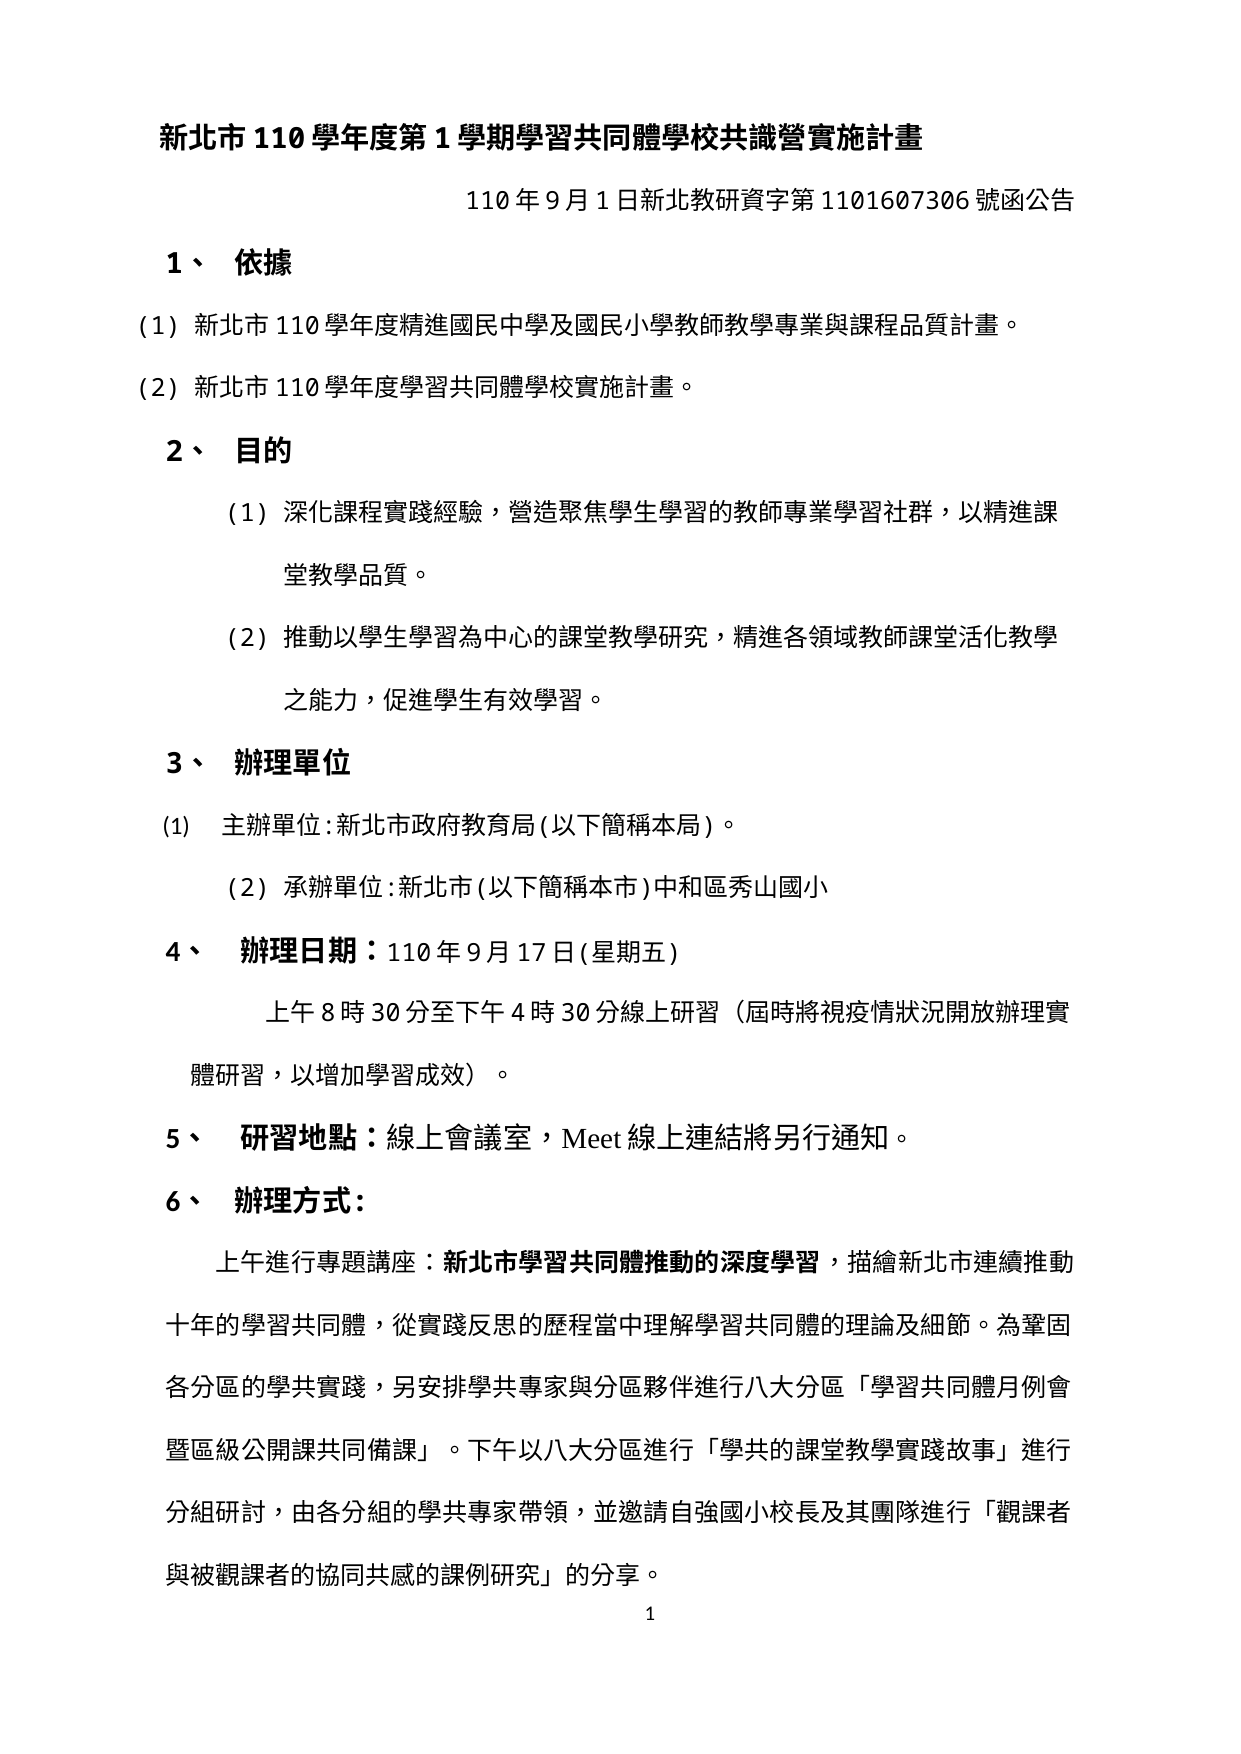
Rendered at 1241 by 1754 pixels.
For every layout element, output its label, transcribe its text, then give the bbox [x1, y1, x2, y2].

list 辦理日期：110年9月17日(星期五) [165, 907, 1075, 969]
list 辦理單位 [165, 719, 1075, 782]
list 主辦單位:新北市政府教育局(以下簡稱本局)。 [162, 782, 1075, 844]
list 深化課程實踐經驗，營造聚焦學生學習的教師專業學習社群，以精進課堂教學品質。 [224, 469, 1075, 594]
text 110年9月1日新北教研資字第1101607306號函公告 [18, 157, 1075, 219]
list 研習地點：線上會議室，Meet線上連結將另行通知。 [165, 1094, 1075, 1157]
text 新北市110學年度第1學期學習共同體學校共識營實施計畫 [0, 94, 1095, 157]
list 推動以學生學習為中心的課堂教學研究，精進各領域教師課堂活化教學之能力，促進學生有效學習。 [224, 594, 1075, 719]
list 新北市110學年度學習共同體學校實施計畫。 [135, 344, 1075, 407]
text 上午8時30分至下午4時30分線上研習（屆時將視疫情狀況開放辦理實體研習，以增加學習成效）。 [190, 969, 1075, 1094]
list 目的 [165, 407, 1075, 469]
list 新北市110學年度精進國民中學及國民小學教師教學專業與課程品質計畫。 [135, 282, 1075, 344]
text 上午進行專題講座：新北市學習共同體推動的深度學習，描繪新北市連續推動十年的學習共同體，從實踐反思的歷程當中理解學習共同體的理論及細節。為鞏固各分區的學共實踐，另安排學共專家與分區夥伴進行八大分區「學習共同體月例會暨區級公開課共同備課」。下午以八大分區進行「學共的課堂教學實踐故事」進行分組研討，由各分組的學共專家帶領，並邀請自強國小校長及其團隊進行「觀課者與被觀課者的協同共感的課例研究」的分享。 [165, 1219, 1075, 1594]
list 承辦單位:新北市(以下簡稱本市)中和區秀山國小 [224, 844, 1075, 907]
list 依據 [165, 219, 1075, 282]
list 辦理方式: [165, 1157, 1075, 1219]
